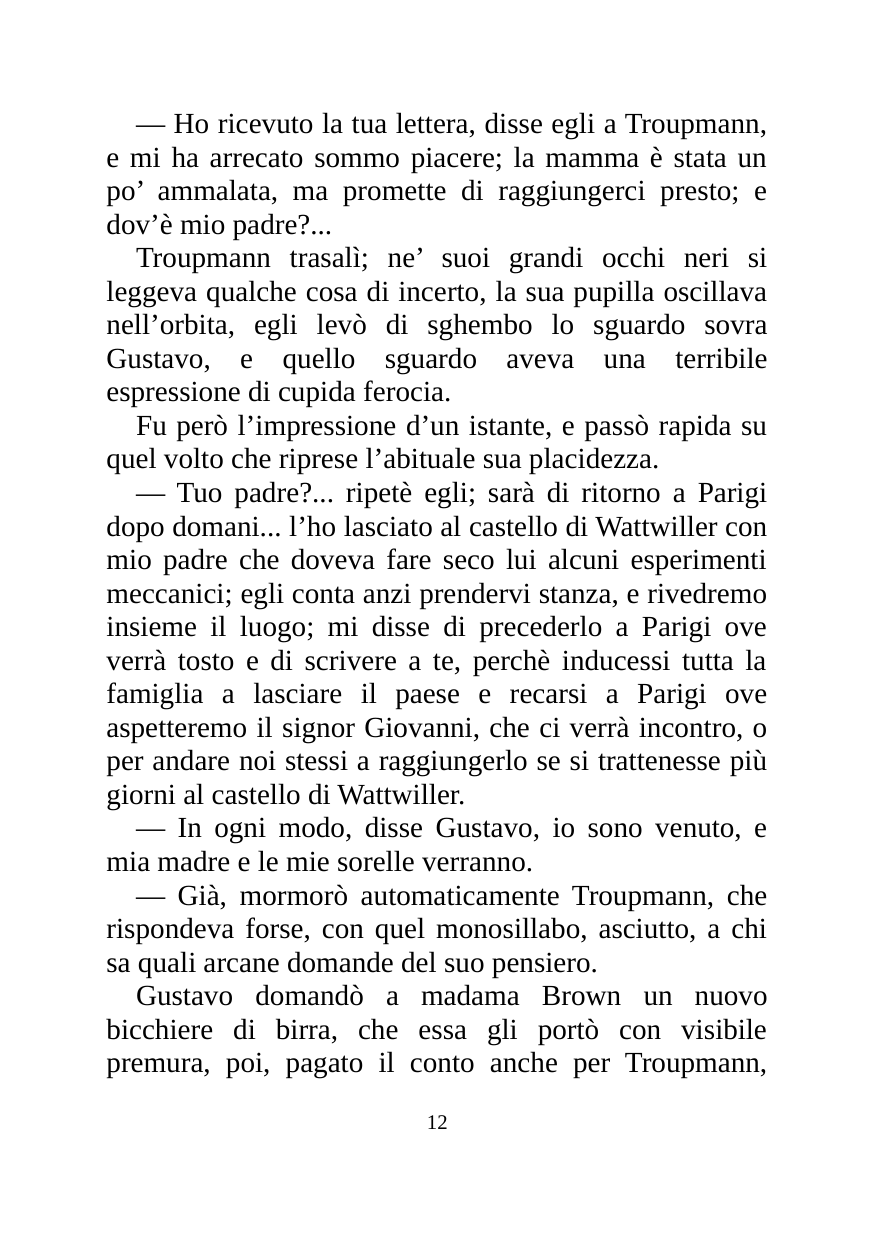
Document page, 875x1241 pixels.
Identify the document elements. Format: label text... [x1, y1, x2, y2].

text Fu però l’impressione d’un istante, e passò rapida su quel volto che riprese l’abituale sua placidezza. [106, 408, 768, 475]
text — Già, mormorò automaticamente Troupmann, che rispondeva forse, con quel monosillabo, asciutto, a chi sa quali arcane domande del suo pensiero. [106, 878, 768, 978]
text — In ogni modo, disse Gustavo, io sono venuto, e mia madre e le mie sorelle verranno. [106, 811, 768, 878]
text — Tuo padre?... ripetè egli; sarà di ritorno a Parigi dopo domani... l’ho lasciato al castello di Wattwiller con mio padre che doveva fare seco lui alcuni esperimenti meccanici; egli conta anzi prendervi stanza, e rivedremo insieme il luogo; mi disse di precederlo a Parigi ove verrà tosto e di scrivere a te, perchè inducessi tutta la famiglia a lasciare il paese e recarsi a Parigi ove aspetteremo il signor Giovanni, che ci verrà incontro, o per andare noi stessi a raggiungerlo se si trattenesse più giorni al castello di Wattwiller. [106, 475, 768, 811]
text Troupmann trasalì; ne’ suoi grandi occhi neri si leggeva qualche cosa di incerto, la sua pupilla oscillava nell’orbita, egli levò di sghembo lo sguardo sovra Gustavo, e quello sguardo aveva una terribile espressione di cupida ferocia. [106, 240, 768, 408]
text — Ho ricevuto la tua lettera, disse egli a Troupmann, e mi ha arrecato sommo piacere; la mamma è stata un po’ ammalata, ma promette di raggiungerci presto; e dov’è mio padre?... [106, 106, 768, 240]
text Gustavo domandò a madama Brown un nuovo bicchiere di birra, che essa gli portò con visibile premura, poi, pagato il conto anche per Troupmann, [106, 978, 768, 1079]
